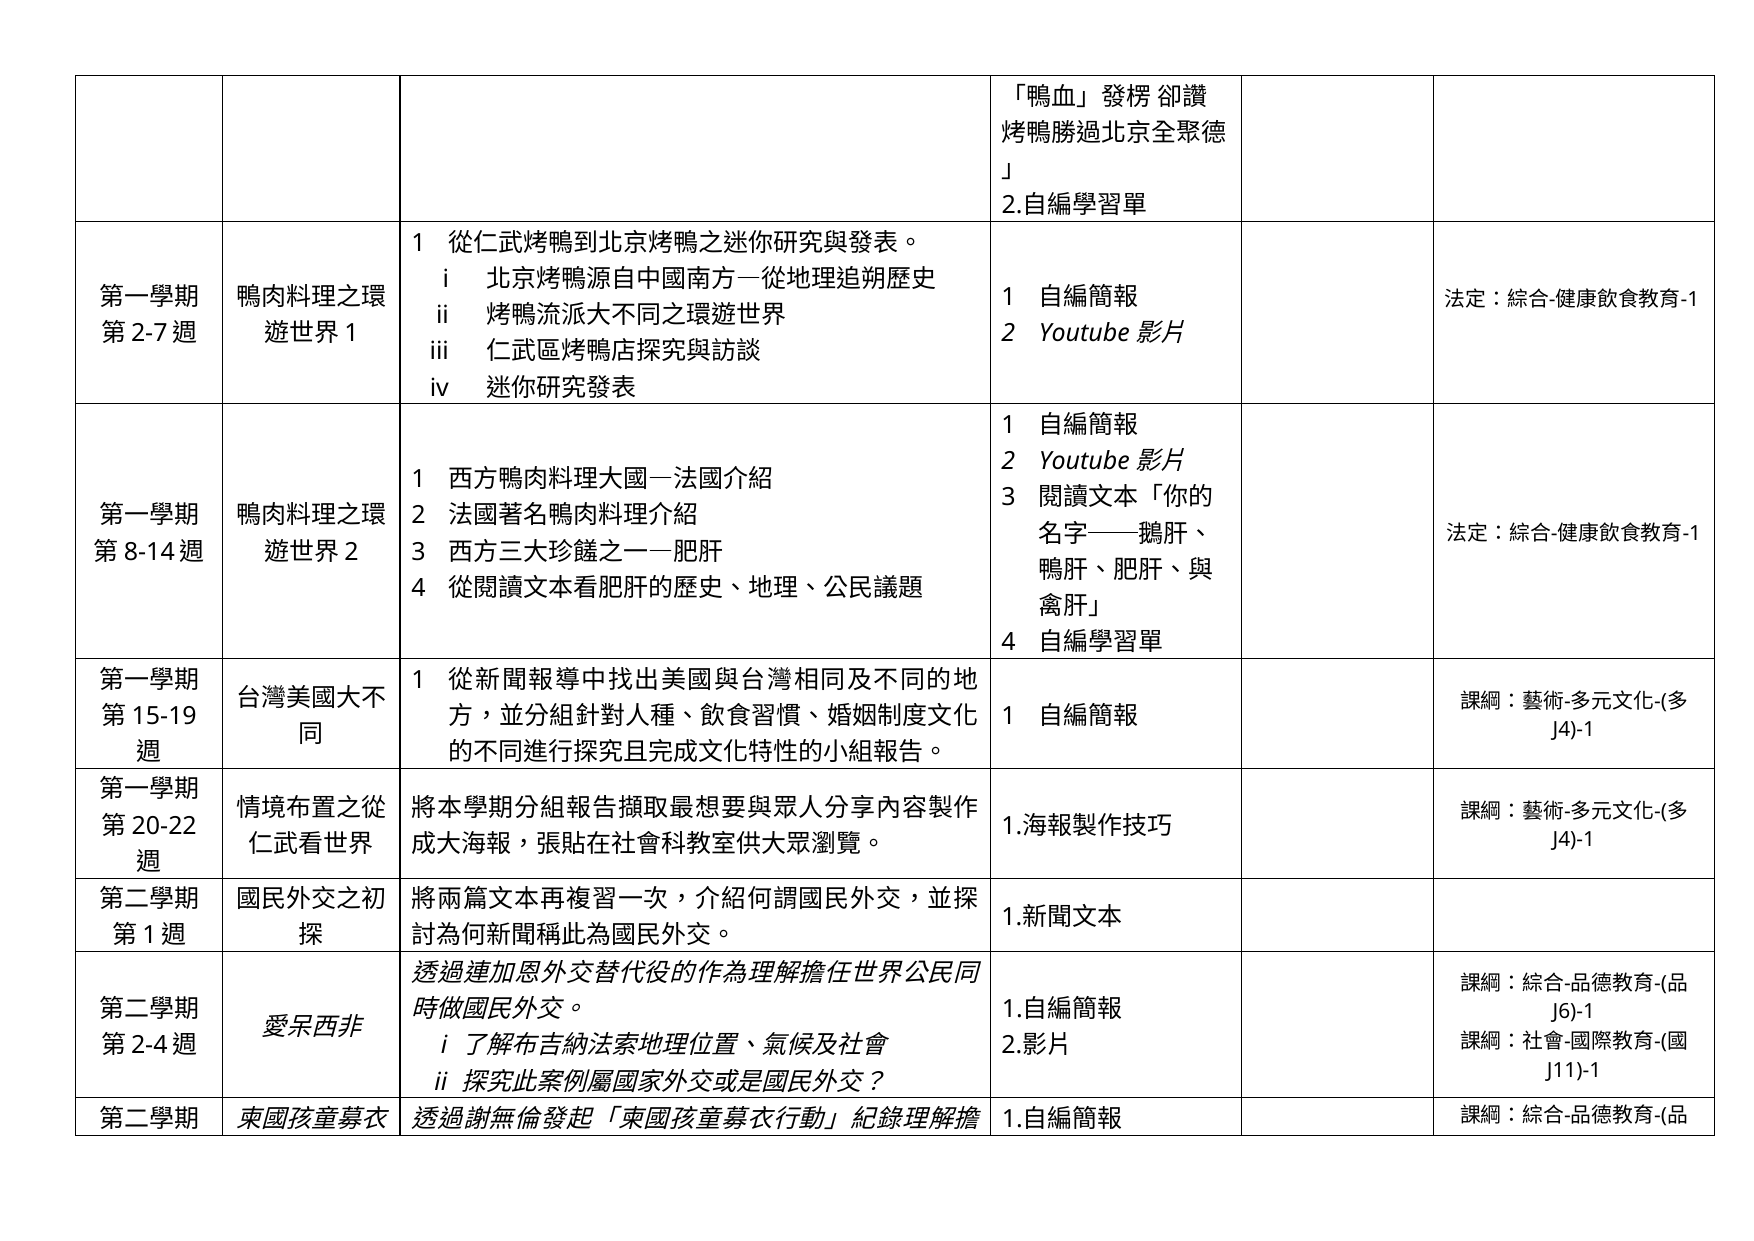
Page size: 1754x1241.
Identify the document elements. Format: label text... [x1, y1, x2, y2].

table_cell [1242, 1098, 1433, 1134]
table_cell [1242, 952, 1433, 1097]
table_cell 情境布置之從仁武看世界 [223, 769, 399, 878]
table_cell 自編簡報 [991, 659, 1241, 768]
table_cell [1242, 222, 1433, 403]
table_cell 鴨肉料理之環遊世界1 [223, 222, 399, 403]
table_cell [1242, 769, 1433, 878]
table_cell 1.海報製作技巧 [991, 769, 1241, 878]
table_cell 課綱：綜合-品德教育-(品J6)-1 課綱：社會-國際教育-(國J11)-1 [1434, 952, 1714, 1097]
table_cell 1.新聞文本 [991, 879, 1241, 951]
table_cell 從仁武烤鴨到北京烤鴨之迷你研究與發表。 北京烤鴨源自中國南方—從地理追朔歷史 烤鴨流派大不同之環遊世界 仁武區烤鴨店探究與訪談 迷你研究發表 [401, 222, 990, 403]
table_cell 第一學期 第2-7週 [76, 222, 222, 403]
table_cell [76, 76, 222, 221]
table_cell 國民外交之初探 [223, 879, 399, 951]
table_cell 法定：綜合-健康飲食教育-1 [1434, 404, 1714, 658]
table_cell [401, 76, 990, 221]
table_cell [223, 76, 399, 221]
table_cell [1242, 76, 1433, 221]
table_cell 第二學期 第2-4週 [76, 952, 222, 1097]
table_cell 1.自編簡報 2.影片 [991, 952, 1241, 1097]
table_cell 自編簡報 Youtube影片 閱讀文本「你的名字──鵝肝、鴨肝、肥肝、與禽肝」 自編學習單 [991, 404, 1241, 658]
table_cell 西方鴨肉料理大國—法國介紹 法國著名鴨肉料理介紹 西方三大珍饈之一—肥肝 從閱讀文本看肥肝的歷史、地理、公民議題 [401, 404, 990, 658]
table_cell 透過連加恩外交替代役的作為理解擔任世界公民同時做國民外交。 了解布吉納法索地理位置、氣候及社會 探究此案例屬國家外交或是國民外交？ [401, 952, 990, 1097]
table_cell 課綱：藝術-多元文化-(多J4)-1 [1434, 659, 1714, 768]
table_cell 「鴨血」發楞 卻讚烤鴨勝過北京全聚德 」 2.自編學習單 [991, 76, 1241, 221]
table_cell 愛呆西非 [223, 952, 399, 1097]
table_cell 第一學期 第8-14週 [76, 404, 222, 658]
table_cell [1434, 879, 1714, 951]
table_cell 課綱：綜合-品德教育-(品 [1434, 1098, 1714, 1134]
table_cell [1434, 76, 1714, 221]
table_cell 第二學期 [76, 1098, 222, 1134]
table_cell 1.自編簡報 [991, 1098, 1241, 1134]
table_cell 將兩篇文本再複習一次，介紹何謂國民外交，並探討為何新聞稱此為國民外交。 [401, 879, 990, 951]
table_cell 第一學期 第20-22週 [76, 769, 222, 878]
table_cell 自編簡報 Youtube影片 [991, 222, 1241, 403]
table_cell [1242, 659, 1433, 768]
table_cell 第二學期 第1週 [76, 879, 222, 951]
table_cell 柬國孩童募衣 [223, 1098, 399, 1134]
table_cell 課綱：藝術-多元文化-(多J4)-1 [1434, 769, 1714, 878]
table_cell 台灣美國大不同 [223, 659, 399, 768]
table_cell 透過謝無倫發起「柬國孩童募衣行動」紀錄理解擔 [401, 1098, 990, 1134]
table_cell 鴨肉料理之環遊世界2 [223, 404, 399, 658]
table_cell [1242, 879, 1433, 951]
table_cell 法定：綜合-健康飲食教育-1 [1434, 222, 1714, 403]
table_cell [1242, 404, 1433, 658]
table_cell 從新聞報導中找出美國與台灣相同及不同的地方，並分組針對人種、飲食習慣、婚姻制度文化的不同進行探究且完成文化特性的小組報告。 [401, 659, 990, 768]
table_cell 將本學期分組報告擷取最想要與眾人分享內容製作成大海報，張貼在社會科教室供大眾瀏覽。 [401, 769, 990, 878]
table_cell 第一學期 第15-19週 [76, 659, 222, 768]
